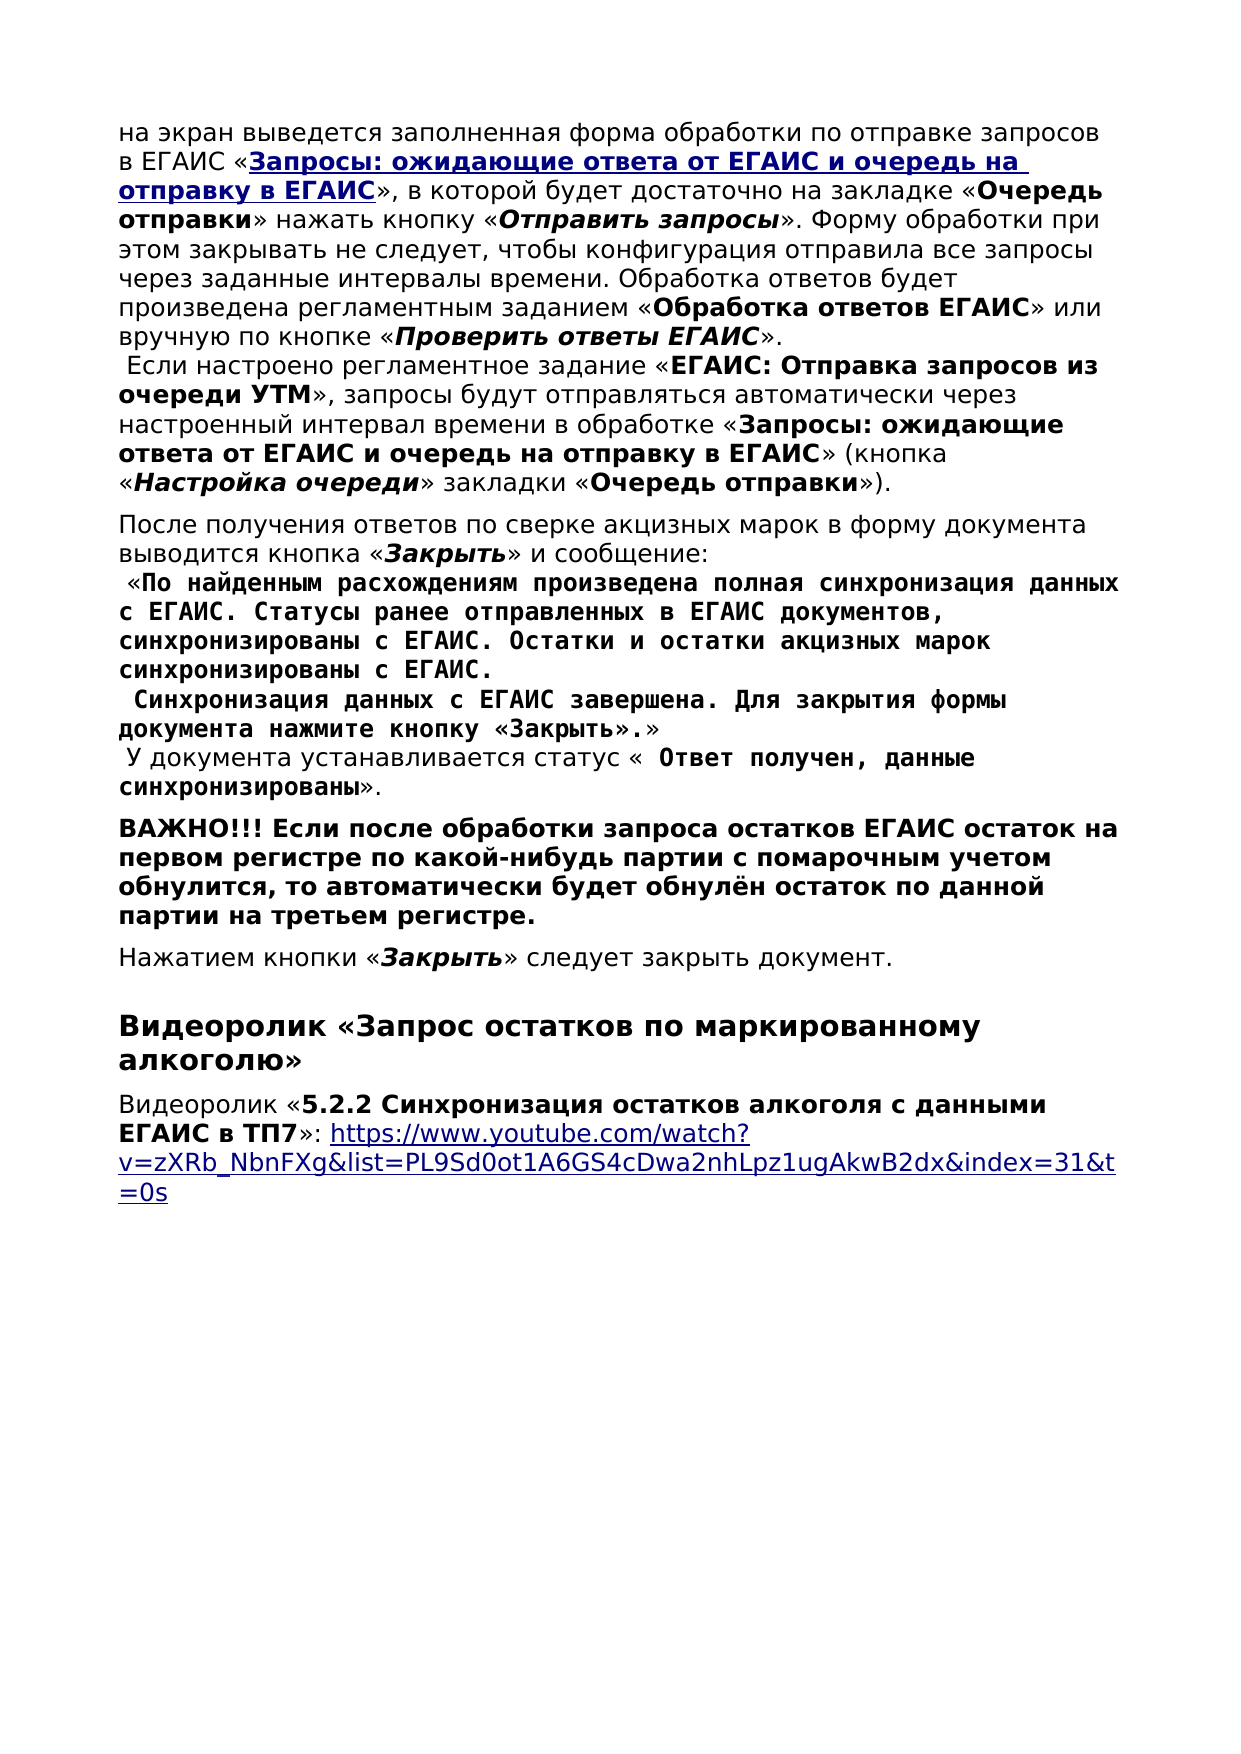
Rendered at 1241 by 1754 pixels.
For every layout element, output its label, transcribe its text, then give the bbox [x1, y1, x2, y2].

subtitle Видеоролик «Запрос остатков по маркированному алкоголю» [118, 1010, 1122, 1078]
text После получения ответов по сверке акцизных марок в форму документа выводится кнопка «Закрыть» и сообщение: «По найденным расхождениям произведена полная синхронизация данных с ЕГАИС. Статусы ранее отправленных в ЕГАИС документов, синхронизированы с ЕГАИС. Остатки и остатки акцизных марок синхронизированы с ЕГАИС. Синхронизация данных с ЕГАИС завершена. Для закрытия формы документа нажмите кнопку «Закрыть».» У документа устанавливается статус « Ответ получен, данные синхронизированы». [118, 510, 1122, 801]
text ВАЖНО!!! Если после обработки запроса остатков ЕГАИС остаток на первом регистре по какой-нибудь партии с помарочным учетом обнулится, то автоматически будет обнулён остаток по данной партии на третьем регистре. [118, 814, 1122, 931]
text на экран выведется заполненная форма обработки по отправке запросов в ЕГАИС «Запросы: ожидающие ответа от ЕГАИС и очередь на отправку в ЕГАИС», в которой будет достаточно на закладке «Очередь отправки» нажать кнопку «Отправить запросы». Форму обработки при этом закрывать не следует, чтобы конфигурация отправила все запросы через заданные интервалы времени. Обработка ответов будет произведена регламентным заданием «Обработка ответов ЕГАИС» или вручную по кнопке «Проверить ответы ЕГАИС». Если настроено регламентное задание «ЕГАИС: Отправка запросов из очереди УТМ», запросы будут отправляться автоматически через настроенный интервал времени в обработке «Запросы: ожидающие ответа от ЕГАИС и очередь на отправку в ЕГАИС» (кнопка «Настройка очереди» закладки «Очередь отправки»). [118, 118, 1122, 497]
text Нажатием кнопки «Закрыть» следует закрыть документ. [118, 943, 1122, 972]
text Видеоролик «5.2.2 Синхронизация остатков алкоголя с данными ЕГАИС в ТП7»: https://www.youtube.com/watch?v=zXRb_NbnFXg&list=PL9Sd0ot1A6GS4cDwa2nhLpz1ugAkwB2dx&index=31&t=0s [118, 1090, 1122, 1207]
